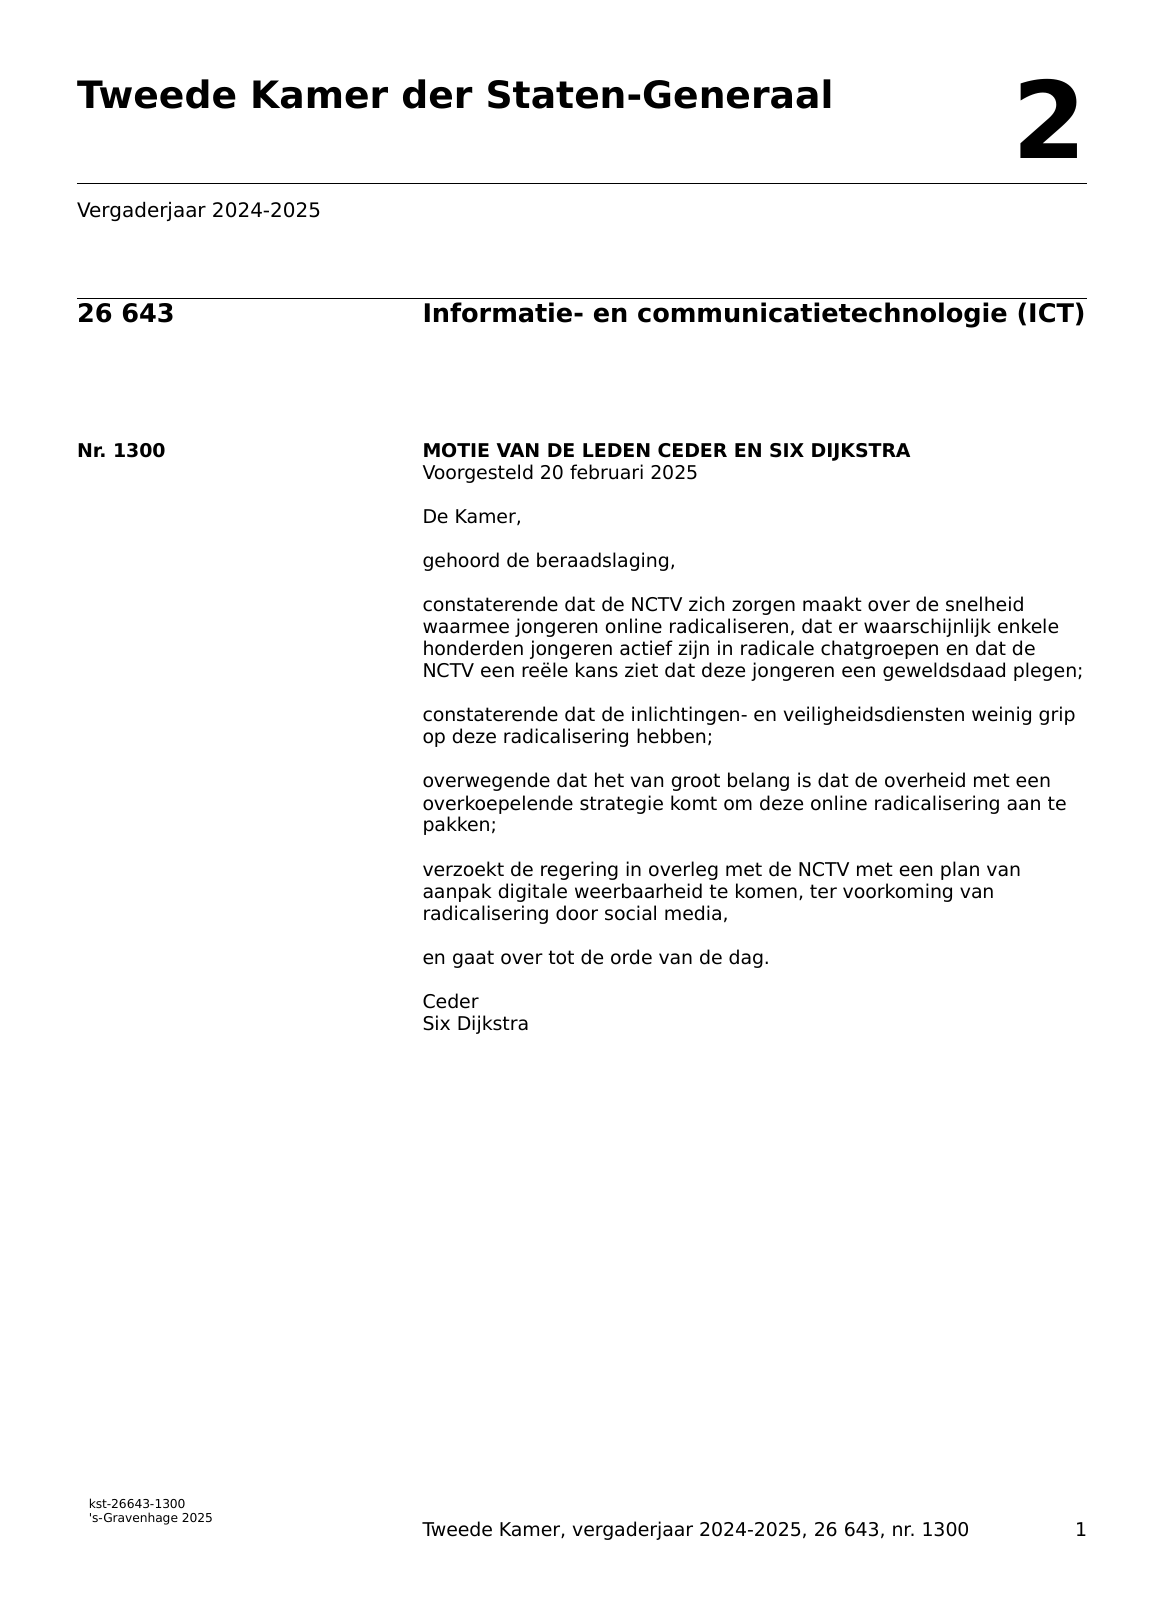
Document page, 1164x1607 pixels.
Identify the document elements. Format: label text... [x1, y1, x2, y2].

text De Kamer, [422, 506, 1087, 528]
subtitle 26 643 Informatie- en communicatietechnologie (ICT) [77, 299, 1087, 329]
text Six Dijkstra [422, 1013, 1087, 1035]
text en gaat over tot de orde van de dag. [422, 947, 1087, 969]
text constaterende dat de inlichtingen- en veiligheidsdiensten weinig grip op deze radicalisering hebben; [422, 704, 1087, 748]
text 's-Gravenhage 2025 [88, 1511, 323, 1525]
text gehoord de beraadslaging, [422, 550, 1087, 572]
text verzoekt de regering in overleg met de NCTV met een plan van aanpak digitale weerbaarheid te komen, ter voorkoming van radicalisering door social media, [422, 858, 1087, 924]
text Voorgesteld 20 februari 2025 [422, 462, 1087, 484]
text kst-26643-1300 [88, 1497, 323, 1511]
text overwegende dat het van groot belang is dat de overheid met een overkoepelende strategie komt om deze online radicalisering aan te pakken; [422, 770, 1087, 836]
subtitle Nr. 1300 MOTIE VAN DE LEDEN CEDER EN SIX DIJKSTRA [77, 440, 1087, 462]
table_cell Vergaderjaar 2024-2025 [77, 184, 1087, 298]
text constaterende dat de NCTV zich zorgen maakt over de snelheid waarmee jongeren online radicaliseren, dat er waarschijnlijk enkele honderden jongeren actief zijn in radicale chatgroepen en dat de NCTV een reële kans ziet dat deze jongeren een geweldsdaad plegen; [422, 594, 1087, 682]
table_header Tweede Kamer der Staten-Generaal [77, 59, 886, 183]
table_header 2 [886, 59, 1087, 183]
text Ceder [422, 991, 1087, 1013]
